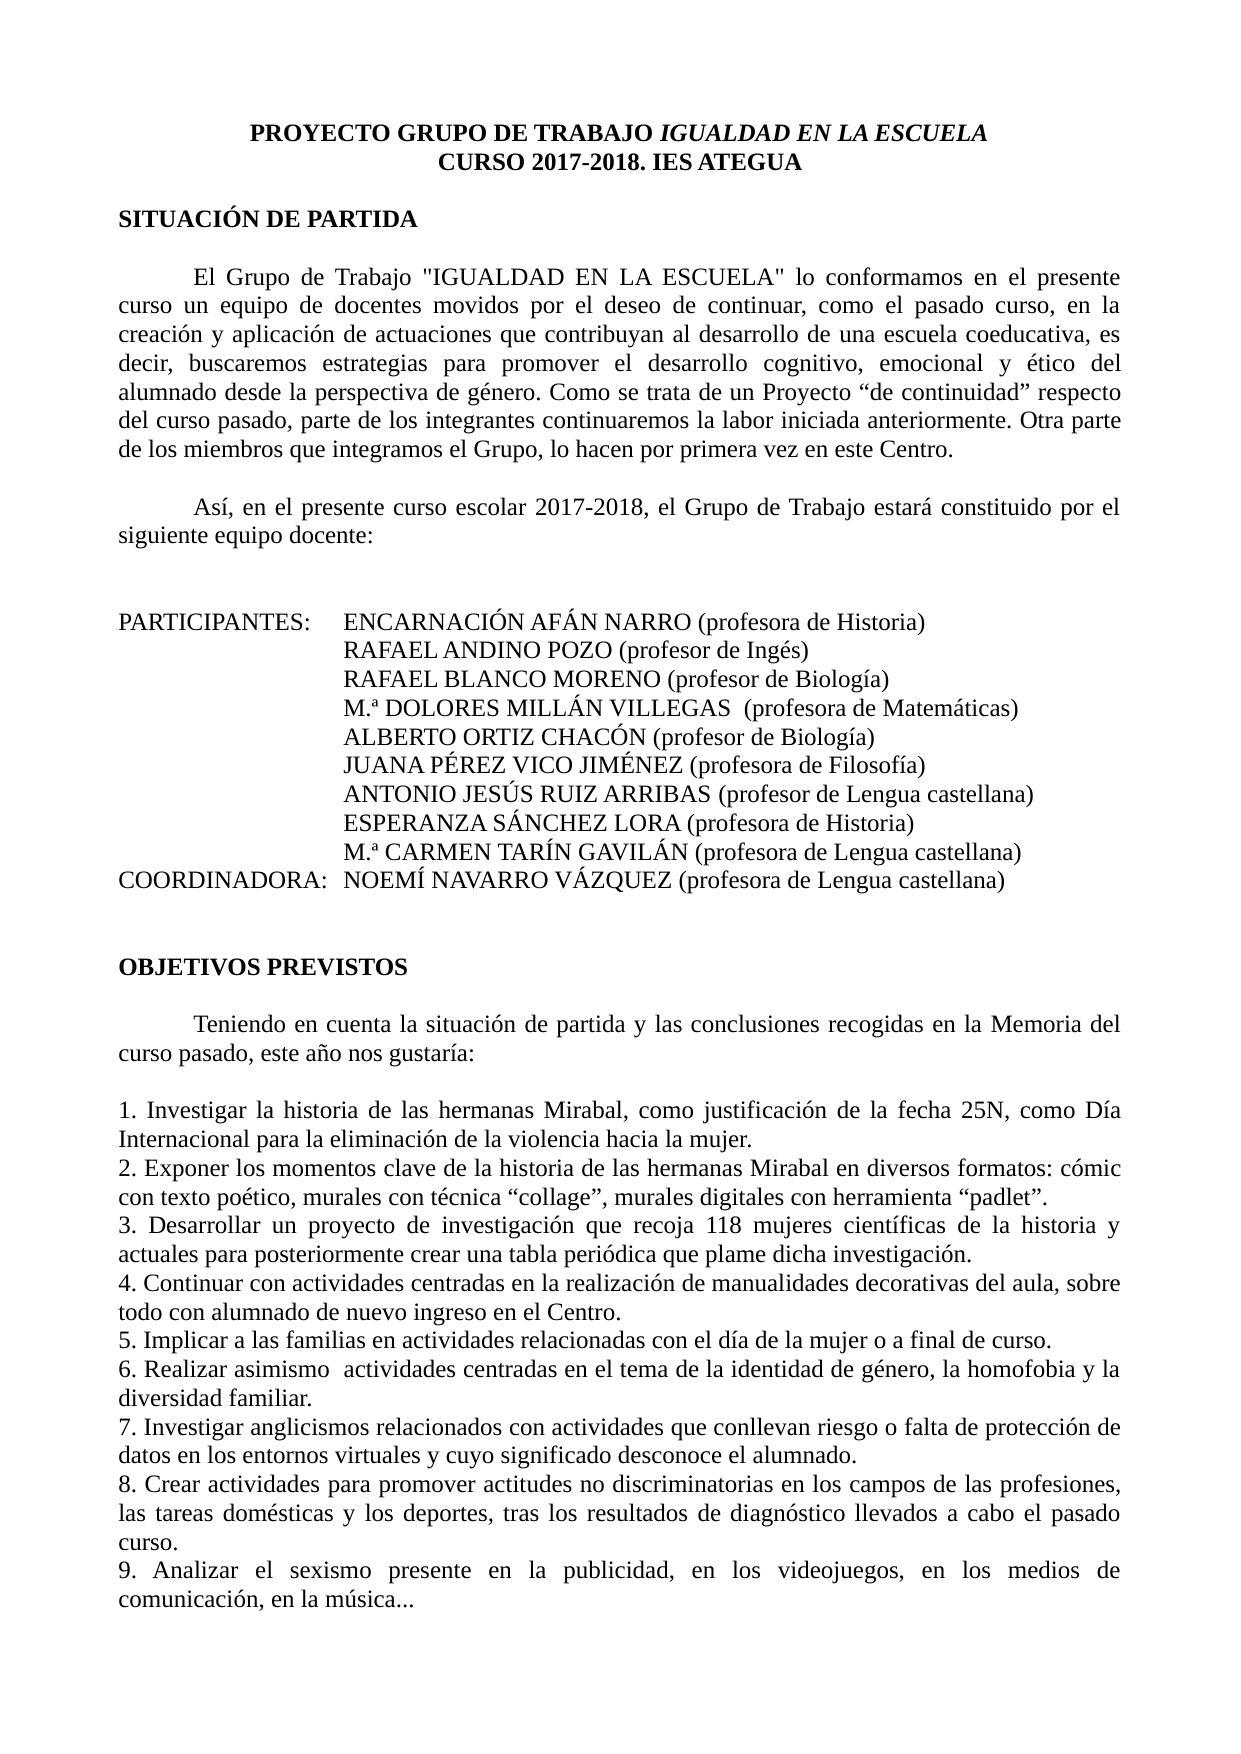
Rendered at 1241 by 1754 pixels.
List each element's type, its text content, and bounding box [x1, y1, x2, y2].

text 7. Investigar anglicismos relacionados con actividades que conllevan riesgo o falta de protección de datos en los entornos virtuales y cuyo significado desconoce el alumnado. [118, 1412, 1122, 1469]
text CURSO 2017-2018. IES ATEGUA [118, 147, 1122, 176]
text ESPERANZA SÁNCHEZ LORA (profesora de Historia) [118, 808, 1122, 837]
text RAFAEL ANDINO POZO (profesor de Ingés) [118, 636, 1122, 664]
text Teniendo en cuenta la situación de partida y las conclusiones recogidas en la Memoria del curso pasado, este año nos gustaría: [118, 1009, 1122, 1067]
text El Grupo de Trabajo "IGUALDAD EN LA ESCUELA" lo conformamos en el presente curso un equipo de docentes movidos por el deseo de continuar, como el pasado curso, en la creación y aplicación de actuaciones que contribuyan al desarrollo de una escuela coeducativa, es decir, buscaremos estrategias para promover el desarrollo cognitivo, emocional y ético del alumnado desde la perspectiva de género. Como se trata de un Proyecto “de continuidad” respecto del curso pasado, parte de los integrantes continuaremos la labor iniciada anteriormente. Otra parte de los miembros que integramos el Grupo, lo hacen por primera vez en este Centro. [118, 262, 1122, 463]
text OBJETIVOS PREVISTOS [118, 952, 1122, 981]
text 2. Exponer los momentos clave de la historia de las hermanas Mirabal en diversos formatos: cómic con texto poético, murales con técnica “collage”, murales digitales con herramienta “padlet”. [118, 1153, 1122, 1211]
text RAFAEL BLANCO MORENO (profesor de Biología) [118, 664, 1122, 693]
text ALBERTO ORTIZ CHACÓN (profesor de Biología) [118, 722, 1122, 751]
text 6. Realizar asimismo actividades centradas en el tema de la identidad de género, la homofobia y la diversidad familiar. [118, 1354, 1122, 1412]
text ANTONIO JESÚS RUIZ ARRIBAS (profesor de Lengua castellana) [118, 779, 1122, 808]
text SITUACIÓN DE PARTIDA [118, 204, 1122, 233]
text PARTICIPANTES: ENCARNACIÓN AFÁN NARRO (profesora de Historia) [118, 607, 1122, 636]
text 9. Analizar el sexismo presente en la publicidad, en los videojuegos, en los medios de comunicación, en la música... [118, 1556, 1122, 1613]
text COORDINADORA: NOEMÍ NAVARRO VÁZQUEZ (profesora de Lengua castellana) [118, 866, 1122, 894]
text M.ª CARMEN TARÍN GAVILÁN (profesora de Lengua castellana) [118, 837, 1122, 866]
text PROYECTO GRUPO DE TRABAJO IGUALDAD EN LA ESCUELA [118, 118, 1122, 147]
text 8. Crear actividades para promover actitudes no discriminatorias en los campos de las profesiones, las tareas domésticas y los deportes, tras los resultados de diagnóstico llevados a cabo el pasado curso. [118, 1469, 1122, 1556]
text M.ª DOLORES MILLÁN VILLEGAS (profesora de Matemáticas) [118, 693, 1122, 722]
text 1. Investigar la historia de las hermanas Mirabal, como justificación de la fecha 25N, como Día Internacional para la eliminación de la violencia hacia la mujer. [118, 1096, 1122, 1153]
text JUANA PÉREZ VICO JIMÉNEZ (profesora de Filosofía) [118, 751, 1122, 779]
text 5. Implicar a las familias en actividades relacionadas con el día de la mujer o a final de curso. [118, 1326, 1122, 1354]
text 3. Desarrollar un proyecto de investigación que recoja 118 mujeres científicas de la historia y actuales para posteriormente crear una tabla periódica que plame dicha investigación. [118, 1211, 1122, 1268]
text Así, en el presente curso escolar 2017-2018, el Grupo de Trabajo estará constituido por el siguiente equipo docente: [118, 492, 1122, 549]
text 4. Continuar con actividades centradas en la realización de manualidades decorativas del aula, sobre todo con alumnado de nuevo ingreso en el Centro. [118, 1268, 1122, 1326]
